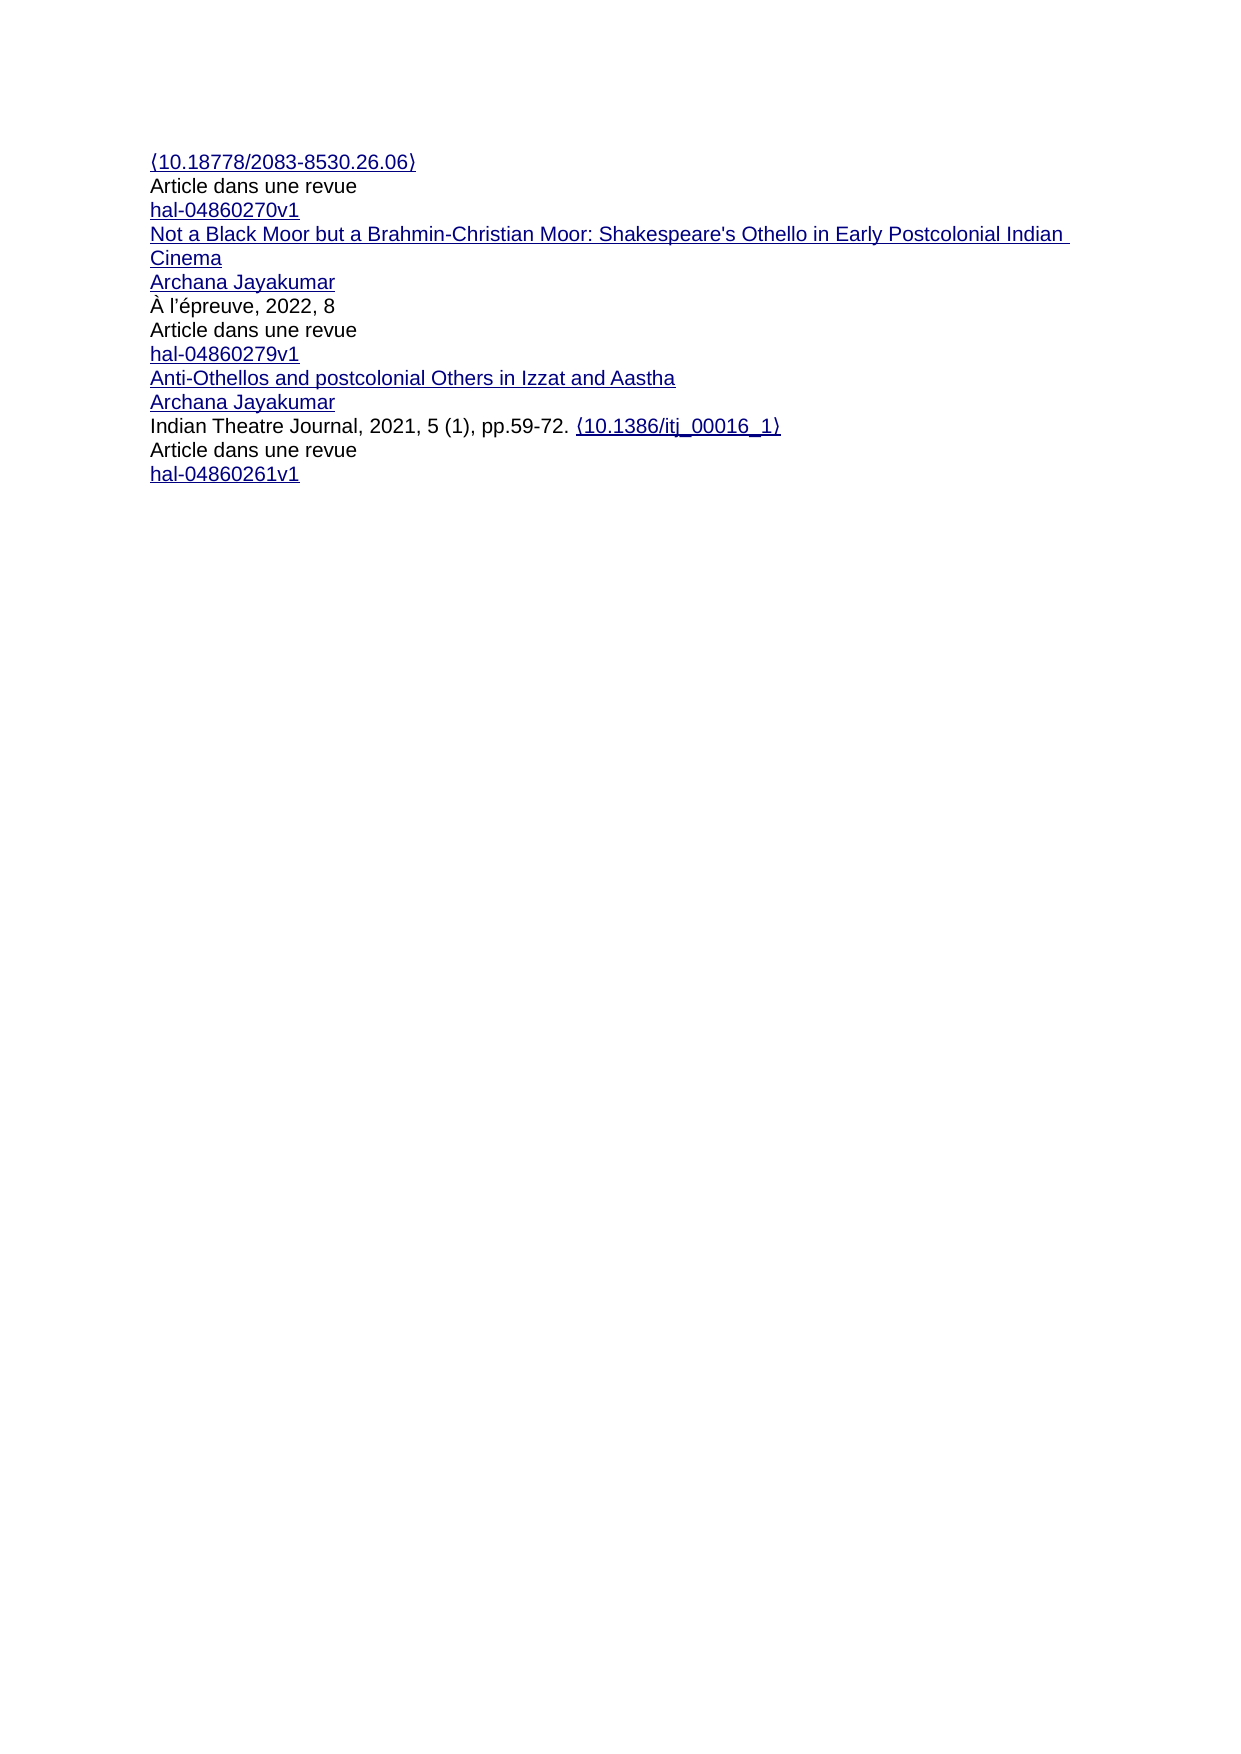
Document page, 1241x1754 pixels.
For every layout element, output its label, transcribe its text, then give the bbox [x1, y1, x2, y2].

table_cell Anti-Othellos and postcolonial Others in Izzat and Aastha Archana Jayakumar Indian Theatre Journal, 2021, 5 (1), pp.59-72. ⟨10.1386/itj_00016_1⟩ Article dans une revue hal-04860261v1 [150, 366, 1090, 485]
table_header ⟨10.18778/2083-8530.26.06⟩ Article dans une revue hal-04860270v1 [150, 150, 1090, 222]
table_cell Not a Black Moor but a Brahmin-Christian Moor: Shakespeare's Othello in Early Postcolonial Indian Cinema Archana Jayakumar À l’épreuve, 2022, 8 Article dans une revue hal-04860279v1 [150, 222, 1090, 366]
